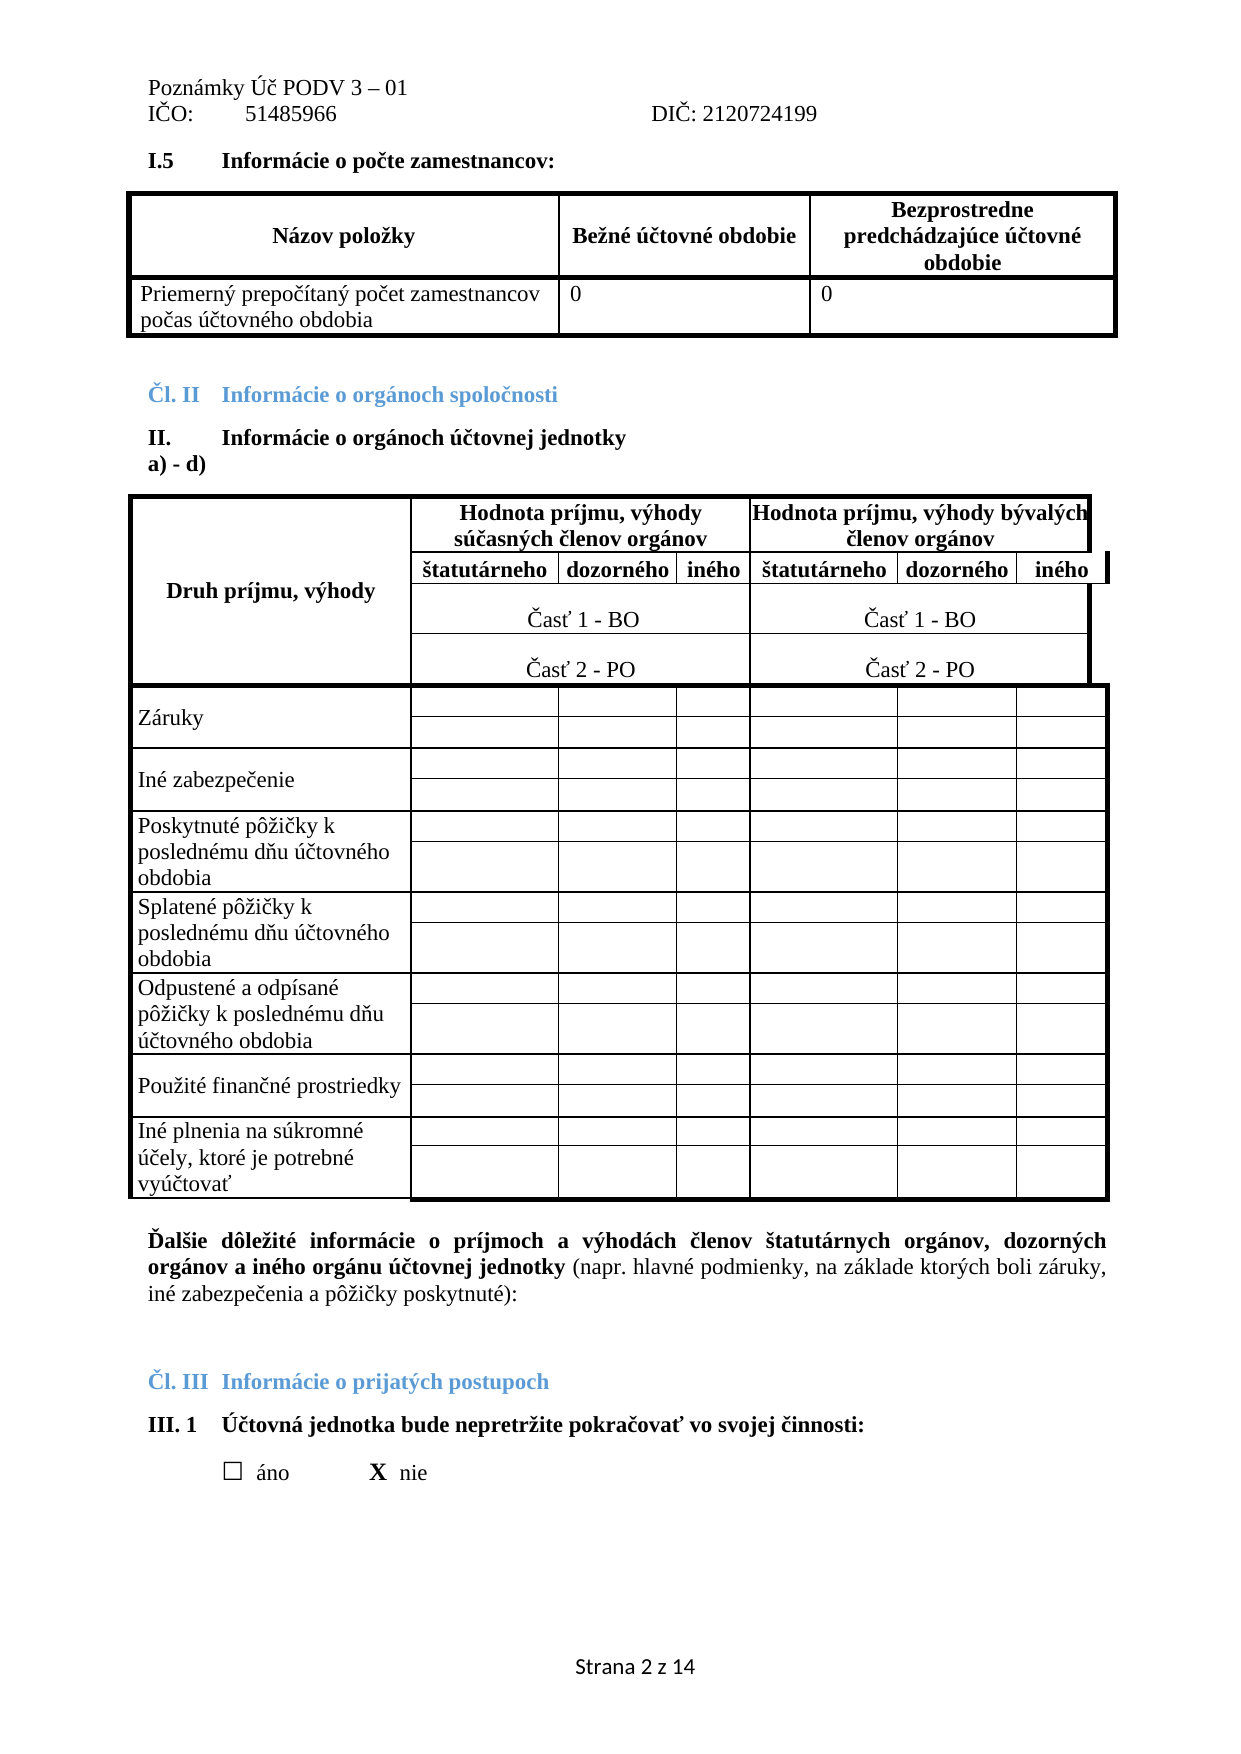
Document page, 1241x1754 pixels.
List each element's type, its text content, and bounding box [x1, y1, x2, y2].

table_cell [1017, 1004, 1105, 1053]
table_cell [898, 842, 1016, 891]
table_cell Časť 2 - PO [751, 634, 1087, 683]
table_cell [677, 749, 749, 778]
table_cell [751, 1055, 897, 1084]
table_cell [412, 1146, 558, 1197]
table_cell [1017, 779, 1105, 809]
table_cell [677, 1146, 749, 1197]
table_cell [898, 1085, 1016, 1116]
table_cell dozorného [559, 553, 676, 583]
table_cell [677, 1085, 749, 1116]
table_cell 0 [560, 280, 809, 333]
table_cell [677, 893, 749, 922]
table_cell [559, 749, 676, 778]
table_cell [559, 1055, 676, 1084]
table_cell [751, 923, 897, 972]
table_cell [751, 974, 897, 1003]
table_header Hodnota príjmu, výhody bývalých členov orgánov [751, 499, 1087, 551]
table_cell [898, 688, 1016, 716]
table_cell [412, 1085, 558, 1116]
table_cell [1017, 842, 1105, 891]
table_cell [559, 974, 676, 1003]
table_cell [751, 717, 897, 747]
table_cell [559, 1085, 676, 1116]
table_cell [1017, 717, 1105, 747]
table_cell [559, 893, 676, 922]
table_cell [1017, 1085, 1105, 1116]
table_cell [1017, 974, 1105, 1003]
text II. Informácie o orgánoch účtovnej jednotky [148, 424, 1122, 450]
table_cell [898, 1118, 1016, 1145]
table_header Druh príjmu, výhody [133, 499, 410, 683]
text Čl. III Informácie o prijatých postupoch [148, 1368, 1122, 1394]
table_cell [751, 1085, 897, 1116]
table_cell [559, 812, 676, 841]
text Čl. II Informácie o orgánoch spoločnosti [148, 381, 1122, 407]
table_cell [898, 974, 1016, 1003]
table_cell [751, 1118, 897, 1145]
table_cell [898, 1146, 1016, 1197]
table_cell [412, 749, 558, 778]
table_cell [677, 1055, 749, 1084]
table_cell [412, 779, 558, 809]
table_cell [1017, 812, 1105, 841]
table_cell 0 [811, 280, 1113, 333]
table_cell [559, 842, 676, 891]
table_cell [677, 842, 749, 891]
text I.5 Informácie o počte zamestnancov: [148, 148, 1122, 174]
table_cell [559, 1004, 676, 1053]
table_cell [677, 688, 749, 716]
table_cell [412, 1118, 558, 1145]
table_cell [1017, 688, 1105, 716]
table_cell [412, 717, 558, 747]
table_cell Časť 1 - BO [412, 584, 749, 633]
table_cell [1017, 749, 1105, 778]
table_cell [1017, 1055, 1105, 1084]
table_cell [898, 923, 1016, 972]
table_header [1097, 494, 1107, 551]
table_cell Priemerný prepočítaný počet zamestnancov počas účtovného obdobia [132, 280, 558, 333]
table_cell [1092, 633, 1097, 683]
table_cell [412, 893, 558, 922]
table_cell [559, 717, 676, 747]
table_cell [677, 717, 749, 747]
table_cell [677, 779, 749, 809]
table_cell [898, 812, 1016, 841]
table_cell Iné zabezpečenie [133, 749, 410, 809]
text III. 1 Účtovná jednotka bude nepretržite pokračovať vo svojej činnosti: [148, 1411, 1122, 1437]
table_cell [412, 974, 558, 1003]
table_cell Záruky [133, 688, 410, 747]
table_cell [677, 1004, 749, 1053]
table_header Bezprostredne predchádzajúce účtovné obdobie [811, 196, 1113, 275]
text a) - d) [148, 450, 1122, 477]
table_cell [559, 1146, 676, 1197]
table_cell dozorného [898, 553, 1016, 583]
table_cell Použité finančné prostriedky [133, 1055, 410, 1116]
table_cell [1097, 584, 1107, 633]
table_cell [751, 812, 897, 841]
table_cell [751, 779, 897, 809]
table_cell štatutárneho [751, 553, 897, 583]
table_cell [559, 779, 676, 809]
table_cell [898, 893, 1016, 922]
table_cell [751, 842, 897, 891]
table_cell iného [677, 553, 749, 583]
text ☐ áno X nie [148, 1454, 1122, 1488]
table_cell [751, 893, 897, 922]
text Ďalšie dôležité informácie o príjmoch a výhodách členov štatutárnych orgánov, dozorných orgánov a iného orgánu účtovnej jednotky (napr. hlavné podmienky, na základe ktorých boli záruky, iné zabezpečenia a pôžičky poskytnuté): [148, 1227, 1107, 1306]
table_cell Splatené pôžičky k poslednému dňu účtovného obdobia [133, 893, 410, 972]
table_cell [751, 1146, 897, 1197]
table_cell [677, 1118, 749, 1145]
table_cell [1097, 633, 1107, 683]
table_cell [1017, 1118, 1105, 1145]
table_cell [1017, 893, 1105, 922]
table_cell [412, 812, 558, 841]
table_cell [559, 923, 676, 972]
table_cell [1017, 923, 1105, 972]
table_cell [751, 1004, 897, 1053]
table_header Bežné účtovné obdobie [560, 196, 809, 275]
table_header Názov položky [132, 196, 558, 275]
table_cell [1017, 1146, 1105, 1197]
table_header [1092, 494, 1097, 551]
table_cell [751, 688, 897, 716]
table_cell [898, 717, 1016, 747]
table_cell [898, 749, 1016, 778]
table_cell [559, 1118, 676, 1145]
table_cell [898, 1055, 1016, 1084]
table_cell [412, 688, 558, 716]
table_cell iného [1017, 551, 1105, 583]
table_cell Časť 1 - BO [751, 584, 1087, 633]
table_cell Poskytnuté pôžičky k poslednému dňu účtovného obdobia [133, 812, 410, 891]
table_cell [751, 749, 897, 778]
table_cell [412, 1004, 558, 1053]
table_cell [677, 812, 749, 841]
table_cell [677, 974, 749, 1003]
table_cell Odpustené a odpísané pôžičky k poslednému dňu účtovného obdobia [133, 974, 410, 1053]
table_cell [412, 923, 558, 972]
table_cell Iné plnenia na súkromné účely, ktoré je potrebné vyúčtovať [133, 1118, 410, 1197]
table_cell [1092, 584, 1097, 633]
table_cell [677, 923, 749, 972]
table_cell štatutárneho [412, 553, 558, 583]
table_cell Časť 2 - PO [412, 634, 749, 683]
table_cell [412, 842, 558, 891]
table_cell [412, 1055, 558, 1084]
table_cell [559, 688, 676, 716]
table_cell [898, 1004, 1016, 1053]
table_header Hodnota príjmu, výhody súčasných členov orgánov [412, 499, 749, 551]
table_cell [898, 779, 1016, 809]
